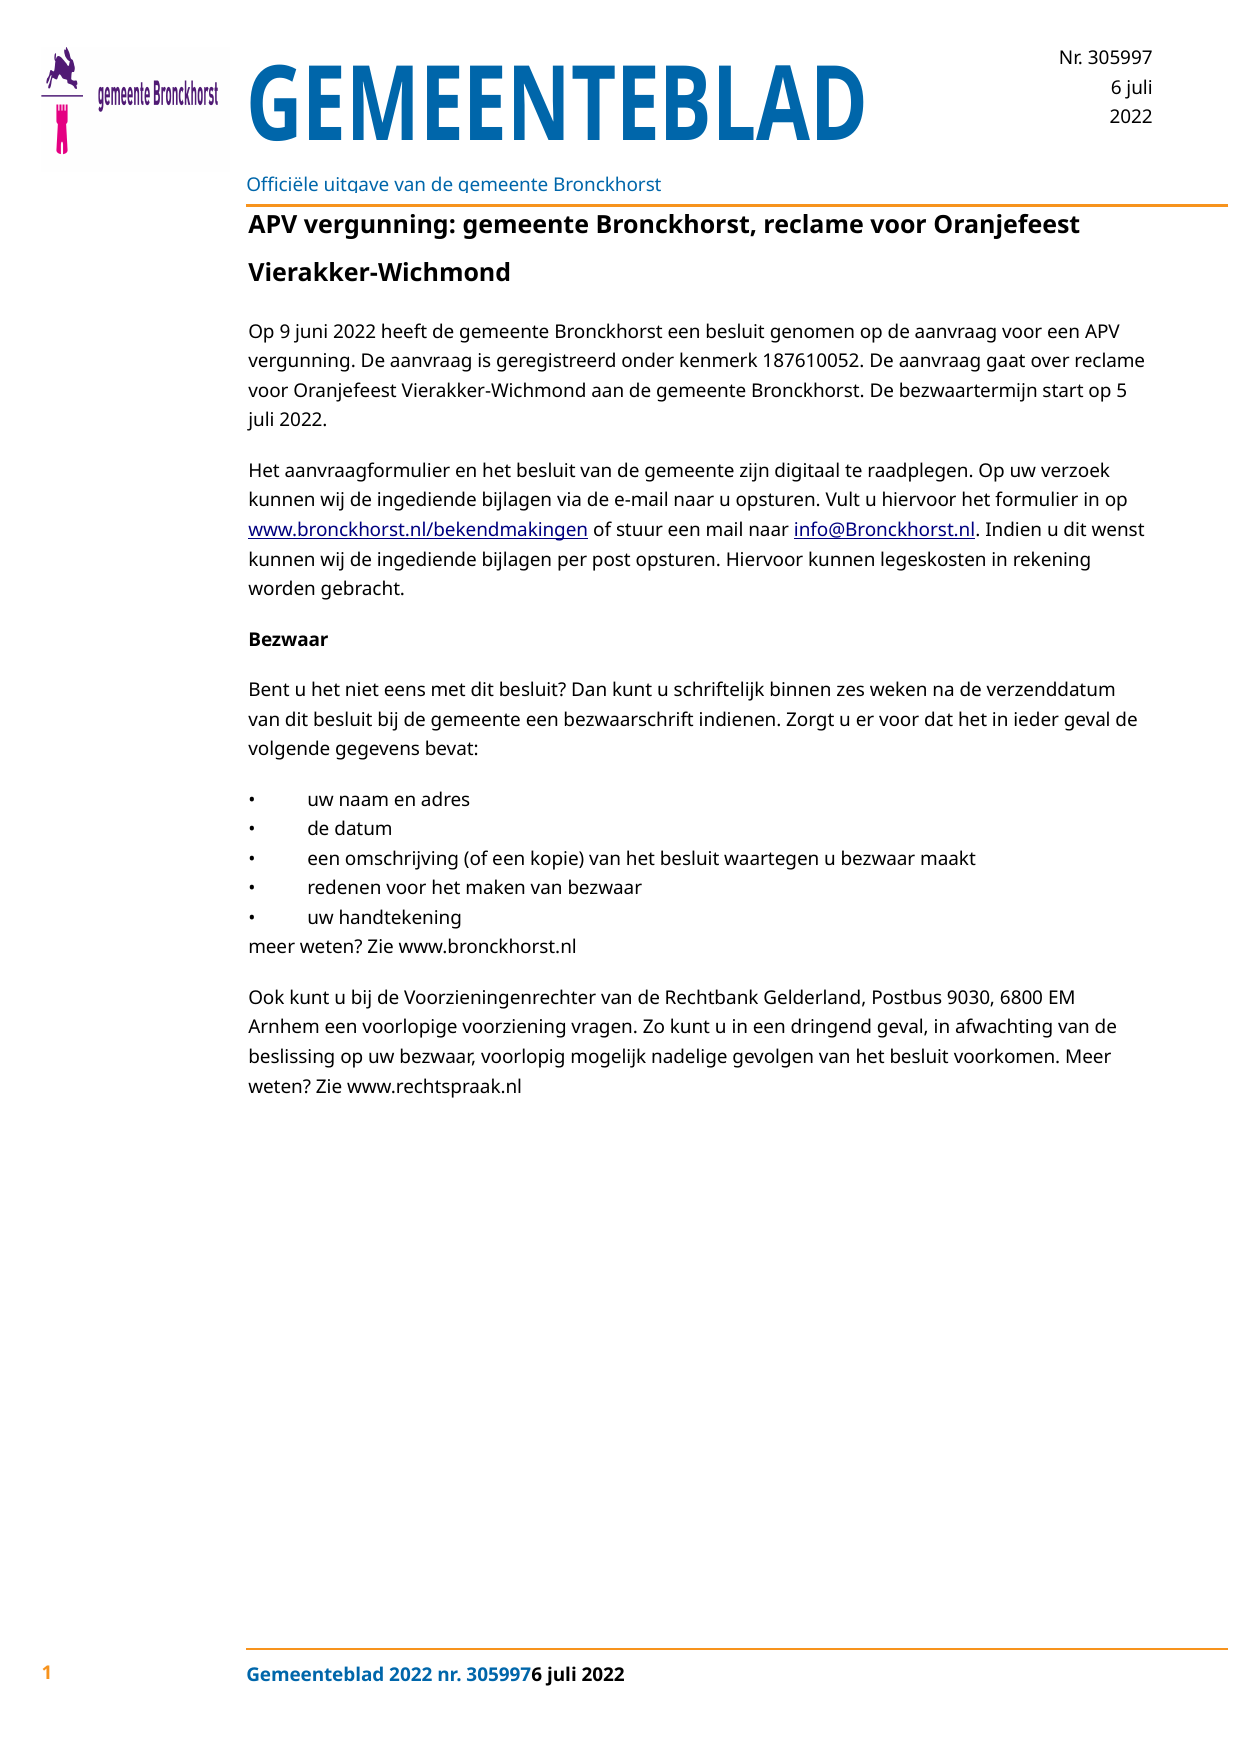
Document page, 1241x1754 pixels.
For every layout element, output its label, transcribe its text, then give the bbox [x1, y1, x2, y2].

list redenen voor het maken van bezwaar [248, 874, 1152, 900]
list uw naam en adres [248, 786, 1152, 812]
text Ook kunt u bij de Voorzieningenrechter van de Rechtbank Gelderland, Postbus 9030, 6800 EM Arnhem een voorlopige voorziening vragen. Zo kunt u in een dringend geval, in afwachting van de beslissing op uw bezwaar, voorlopig mogelijk nadelige gevolgen van het besluit voorkomen. Meer weten? Zie www.rechtspraak.nl [248, 984, 1152, 1099]
list de datum [248, 815, 1152, 841]
text Bent u het niet eens met dit besluit? Dan kunt u schriftelijk binnen zes weken na de verzenddatum van dit besluit bij de gemeente een bezwaarschrift indienen. Zorgt u er voor dat het in ieder geval de volgende gegevens bevat: [248, 676, 1152, 761]
text Het aanvraagformulier en het besluit van de gemeente zijn digitaal te raadplegen. Op uw verzoek kunnen wij de ingediende bijlagen via de e-mail naar u opsturen. Vult u hiervoor het formulier in op www.bronckhorst.nl/bekendmakingen of stuur een mail naar info@Bronckhorst.nl. Indien u dit wenst kunnen wij de ingediende bijlagen per post opsturen. Hiervoor kunnen legeskosten in rekening worden gebracht. [248, 457, 1152, 601]
text Bezwaar [248, 626, 1152, 652]
text APV vergunning: gemeente Bronckhorst, reclame voor Oranjefeest Vierakker-Wichmond [248, 207, 1152, 288]
text meer weten? Zie www.bronckhorst.nl [248, 934, 1152, 959]
list uw handtekening [248, 904, 1152, 930]
text Op 9 juni 2022 heeft de gemeente Bronckhorst een besluit genomen op de aanvraag voor een APV vergunning. De aanvraag is geregistreerd onder kenmerk 187610052. De aanvraag gaat over reclame voor Oranjefeest Vierakker-Wichmond aan de gemeente Bronckhorst. De bezwaartermijn start op 5 juli 2022. [248, 318, 1152, 432]
list een omschrijving (of een kopie) van het besluit waartegen u bezwaar maakt [248, 845, 1152, 871]
picture [41, 47, 231, 172]
